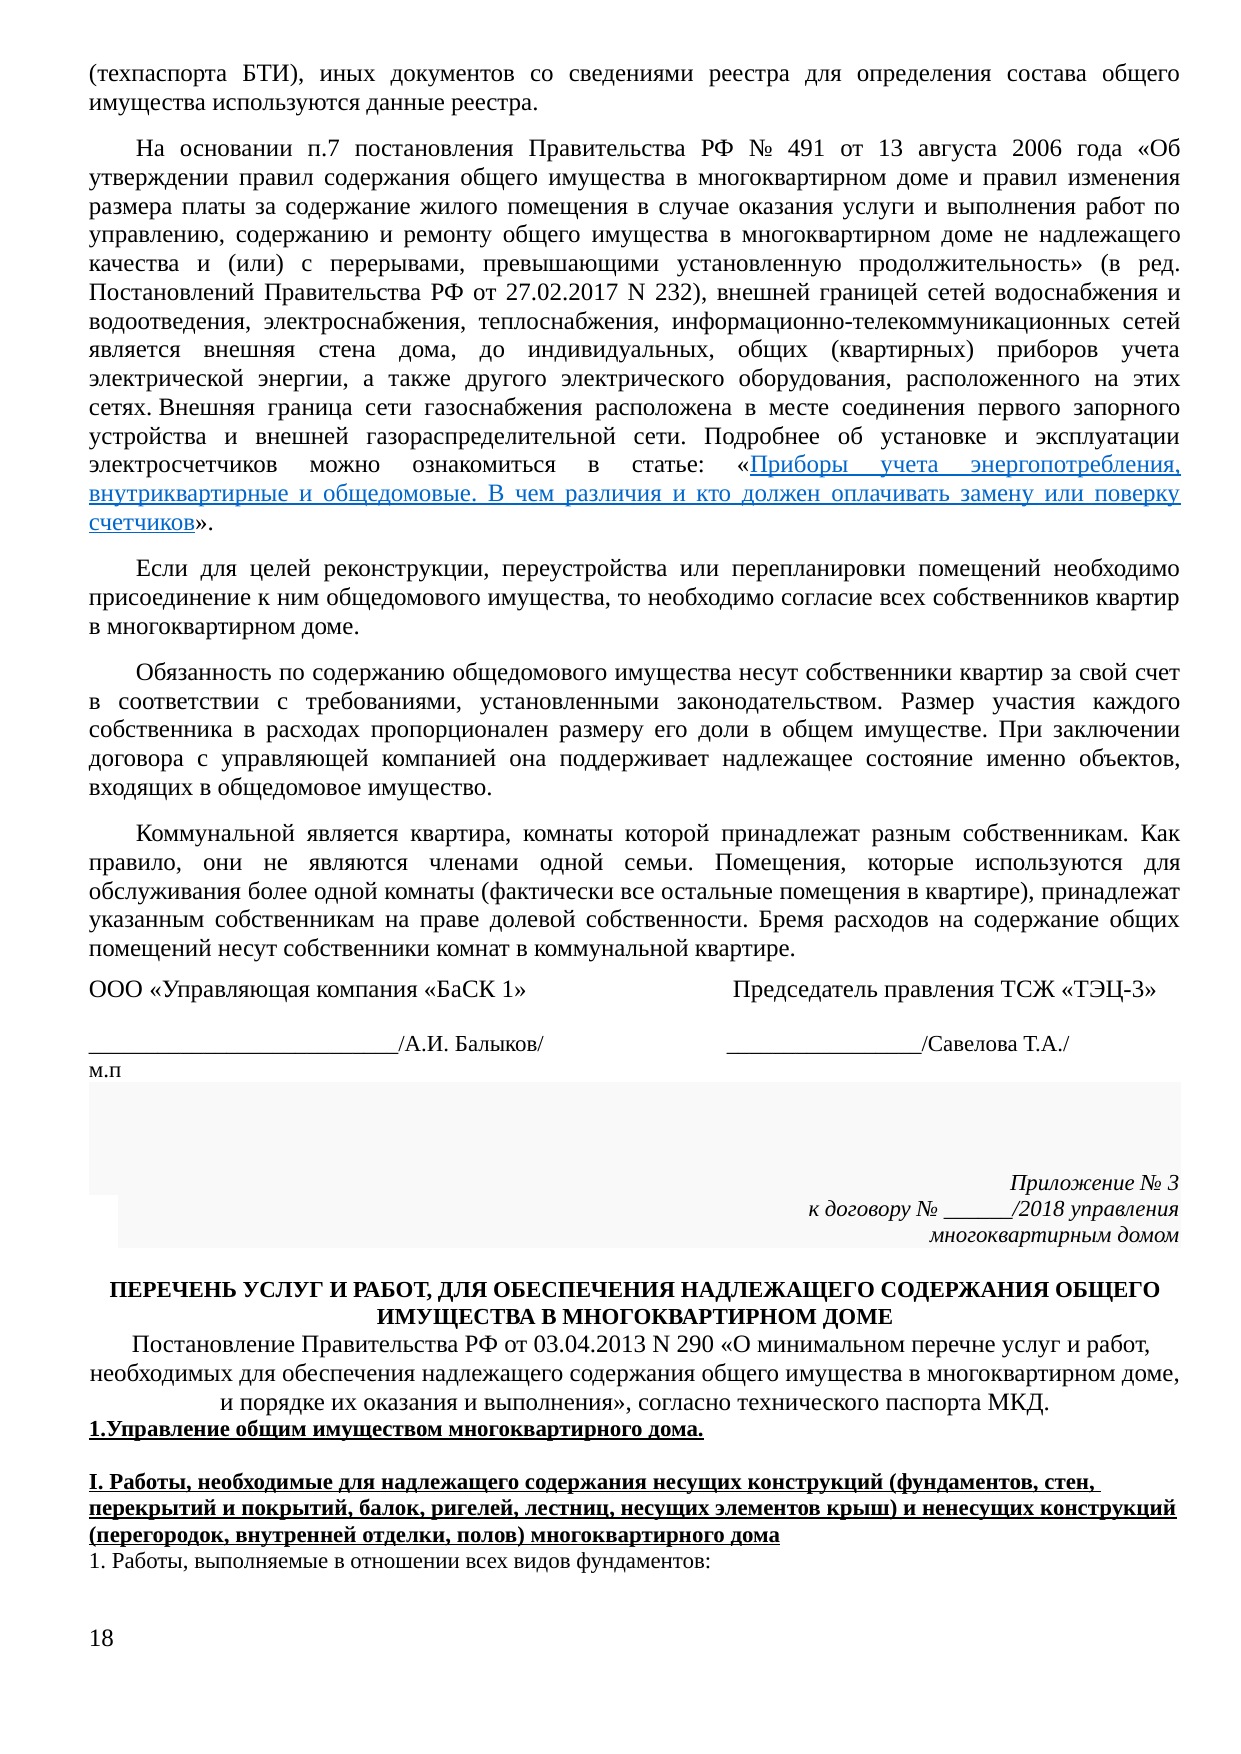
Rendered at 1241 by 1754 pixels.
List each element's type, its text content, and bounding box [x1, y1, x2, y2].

text 1. Работы, выполняемые в отношении всех видов фундаментов: [89, 1547, 1181, 1573]
text На основании п.7 постановления Правительства РФ № 491 от 13 августа 2006 года «Об утверждении правил содержания общего имущества в многоквартирном доме и правил изменения размера платы за содержание жилого помещения в случае оказания услуги и выполнения работ по управлению, содержанию и ремонту общего имущества в многоквартирном доме не надлежащего качества и (или) с перерывами, превышающими установленную продолжительность» (в ред. Постановлений Правительства РФ от 27.02.2017 N 232), внешней границей сетей водоснабжения и водоотведения, электроснабжения, теплоснабжения, информационно-телекоммуникационных сетей является внешняя стена дома, до индивидуальных, общих (квартирных) приборов учета электрической энергии, а также другого электрического оборудования, расположенного на этих сетях. Внешняя граница сети газоснабжения расположена в месте соединения первого запорного устройства и внешней газораспределительной сети. Подробнее об установке и эксплуатации электросчетчиков можно ознакомиться в статье: «Приборы учета энергопотребления, внутриквартирные и общедомовые. В чем различия и кто должен оплачивать замену или поверку [89, 133, 1181, 503]
text многоквартирным домом [118, 1221, 1181, 1248]
text Постановление Правительства РФ от 03.04.2013 N 290 «О минимальном перечне услуг и работ, необходимых для обеспечения надлежащего содержания общего имущества в многоквартирном доме, и порядке их оказания и выполнения», согласно технического паспорта МКД. [89, 1329, 1181, 1415]
text (техпаспорта БТИ), иных документов со сведениями реестра для определения состава общего имущества используются данные реестра. [89, 58, 1181, 116]
text ООО «Управляющая компания «БаСК 1» Председатель правления ТСЖ «ТЭЦ-3» [89, 974, 1181, 1003]
text ПЕРЕЧЕНЬ УСЛУГ И РАБОТ, ДЛЯ ОБЕСПЕЧЕНИЯ НАДЛЕЖАЩЕГО СОДЕРЖАНИЯ ОБЩЕГО ИМУЩЕСТВА В МНОГОКВАРТИРНОМ ДОМЕ [89, 1276, 1181, 1329]
text 1.Управление общим имуществом многоквартирного дома. [89, 1415, 1181, 1442]
text Коммунальной является квартира, комнаты которой принадлежат разным собственникам. Как правило, они не являются членами одной семьи. Помещения, которые используются для обслуживания более одной комнаты (фактически все остальные помещения в квартире), принадлежат указанным собственникам на праве долевой собственности. Бремя расходов на содержание общих помещений несут собственники комнат в коммунальной квартире. [89, 818, 1181, 962]
text Если для целей реконструкции, переустройства или перепланировки помещений необходимо присоединение к ним общедомового имущества, то необходимо согласие всех собственников квартир в многоквартирном доме. [89, 553, 1181, 639]
text ___________________________/А.И. Балыков/ _________________/Савелова Т.А./ [89, 1030, 1181, 1056]
text м.п [89, 1056, 1181, 1082]
text счетчиков». [89, 505, 1181, 536]
text к договору № ______/2018 управления [118, 1195, 1181, 1221]
text Обязанность по содержанию общедомового имущества несут собственники квартир за свой счет в соответствии с требованиями, установленными законодательством. Размер участия каждого собственника в расходах пропорционален размеру его доли в общем имуществе. При заключении договора с управляющей компанией она поддерживает надлежащее состояние именно объектов, входящих в общедомовое имущество. [89, 657, 1181, 801]
text Приложение № 3 [89, 1169, 1181, 1195]
text I. Работы, необходимые для надлежащего содержания несущих конструкций (фундаментов, стен, перекрытий и покрытий, балок, ригелей, лестниц, несущих элементов крыш) и ненесущих конструкций (перегородок, внутренней отделки, полов) многоквартирного дома [89, 1468, 1181, 1547]
